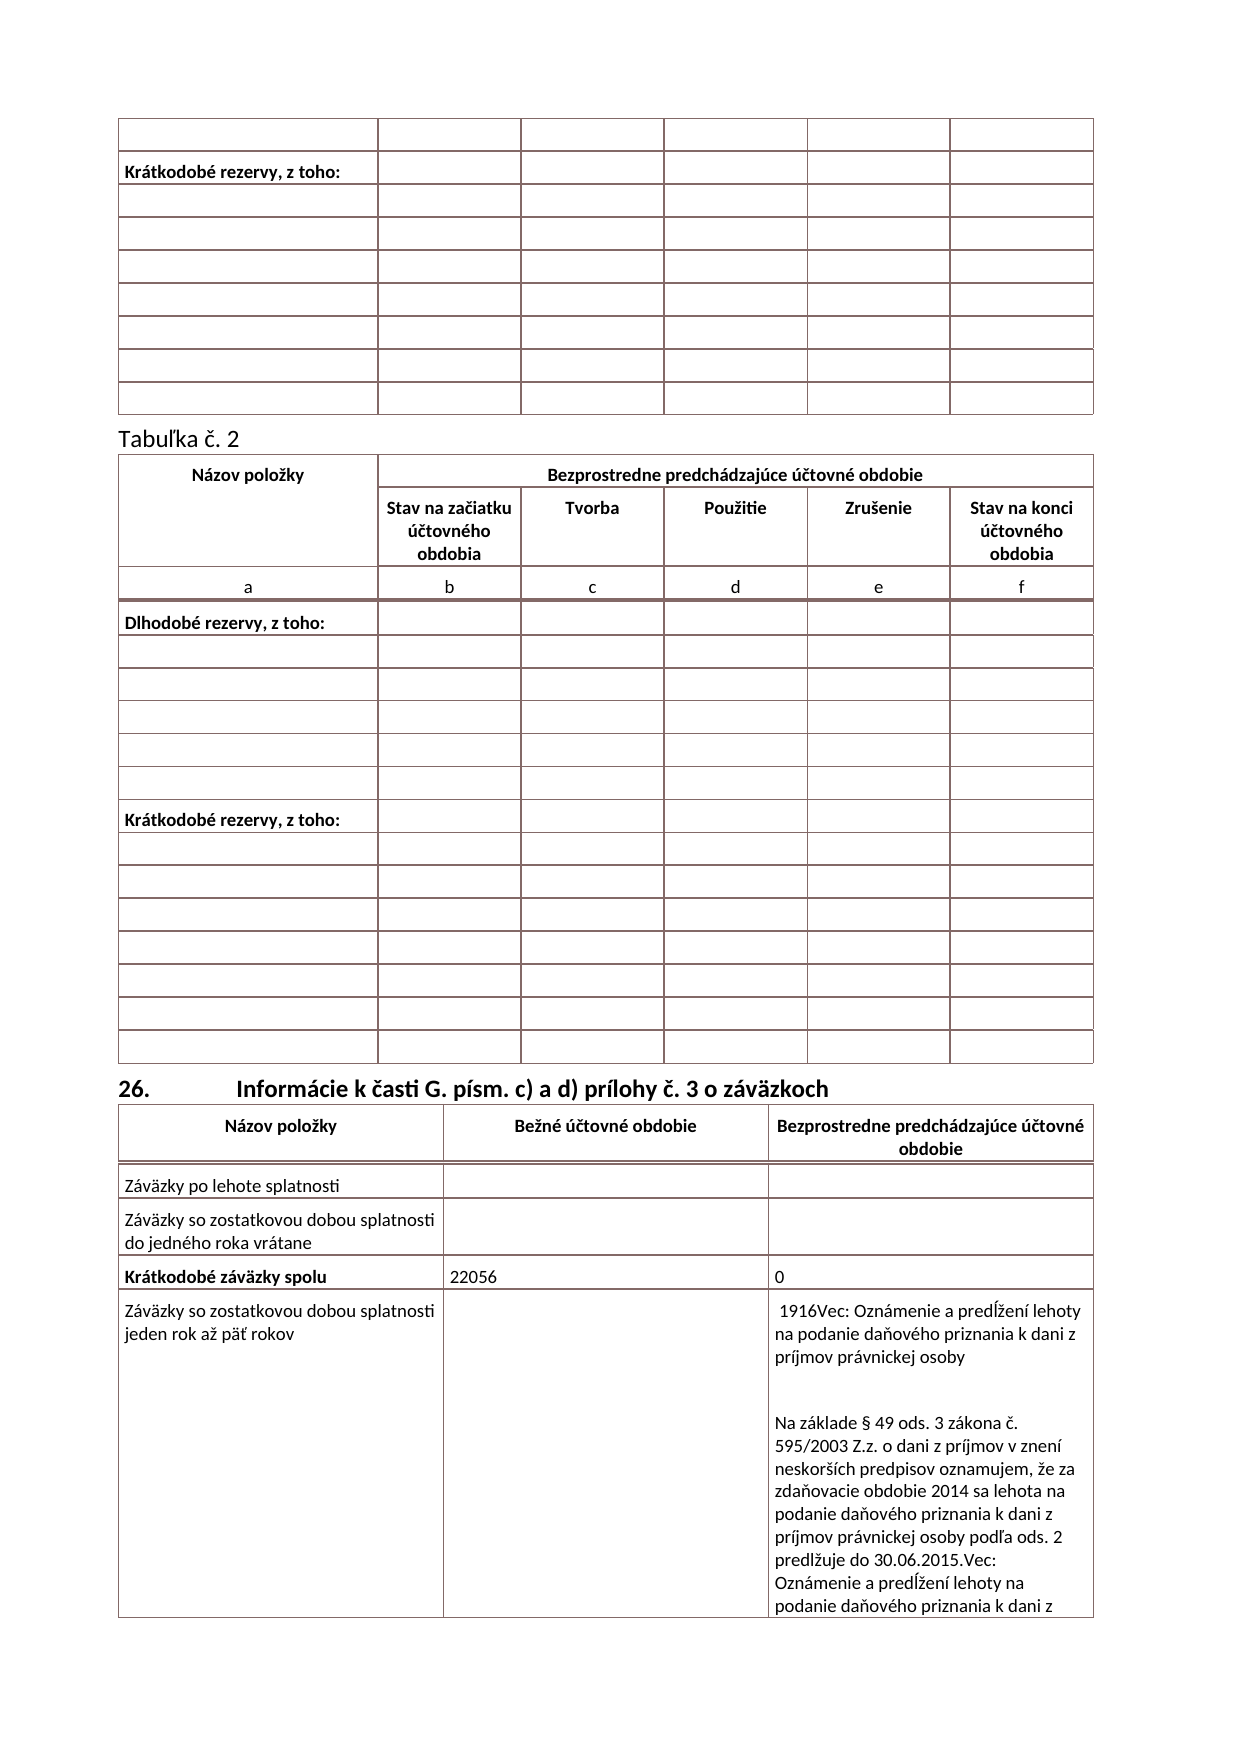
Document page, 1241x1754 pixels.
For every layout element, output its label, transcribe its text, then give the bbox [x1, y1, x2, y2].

table_cell [951, 350, 1093, 381]
table_cell [522, 800, 663, 832]
table_cell 1916Vec: Oznámenie a predĺžení lehoty na podanie daňového priznania k dani z príjmov právnickej osoby Na základe § 49 ods. 3 zákona č. 595/2003 Z.z. o dani z príjmov v znení neskorších predpisov oznamujem, že za zdaňovacie obdobie 2014 sa lehota na podanie daňového priznania k dani z príjmov právnickej osoby podľa ods. 2 predlžuje do 30.06.2015.Vec: Oznámenie a predĺžení lehoty na podanie daňového priznania k dani z [769, 1290, 1093, 1617]
table_cell Záväzky po lehote splatnosti [119, 1165, 443, 1197]
table_cell [522, 350, 663, 381]
table_cell [119, 317, 377, 348]
table_cell [808, 602, 949, 634]
table_cell [665, 218, 807, 249]
table_cell [119, 185, 377, 216]
table_cell c [522, 567, 663, 598]
table_cell [665, 998, 807, 1029]
table_cell [119, 218, 377, 249]
table_cell [379, 284, 520, 315]
table_cell [119, 251, 377, 282]
table_cell Krátkodobé rezervy, z toho: [119, 152, 377, 183]
table_cell [951, 800, 1093, 832]
table_cell [522, 251, 663, 282]
table_cell Stav na začiatku účtovného obdobia [379, 488, 520, 565]
table_cell [665, 899, 807, 930]
table_cell [379, 800, 520, 832]
table_cell [444, 1199, 768, 1254]
table_cell [665, 932, 807, 963]
table_cell [119, 833, 377, 864]
table_cell [522, 998, 663, 1029]
table_cell b [379, 567, 520, 598]
text 26. Informácie k časti G. písm. c) a d) prílohy č. 3 o záväzkoch [118, 1073, 1122, 1104]
table_cell [522, 734, 663, 766]
table_cell [665, 1031, 807, 1063]
table_cell [808, 998, 949, 1029]
table_cell [379, 218, 520, 249]
table_cell [522, 636, 663, 667]
table_cell [522, 218, 663, 249]
table_cell [951, 218, 1093, 249]
table_cell [379, 866, 520, 897]
table_cell [951, 284, 1093, 315]
table_cell [444, 1290, 768, 1617]
table_cell [665, 701, 807, 733]
table_cell [119, 284, 377, 315]
table_cell [808, 317, 949, 348]
table_cell Tvorba [522, 488, 663, 565]
table_cell [808, 899, 949, 930]
table_cell [379, 998, 520, 1029]
table_cell [951, 701, 1093, 733]
table_cell e [808, 567, 949, 598]
table_cell [119, 1031, 377, 1063]
table_cell [119, 350, 377, 381]
table_cell [808, 284, 949, 315]
table_cell [119, 932, 377, 963]
table_cell [522, 932, 663, 963]
table_cell [379, 767, 520, 799]
table_cell [808, 701, 949, 733]
table_cell [522, 767, 663, 799]
table_cell [119, 965, 377, 996]
table_cell 22056 [444, 1256, 768, 1288]
table_cell [665, 636, 807, 667]
table_cell [951, 636, 1093, 667]
table_cell [379, 383, 520, 414]
table_cell [119, 701, 377, 733]
table_cell [119, 636, 377, 667]
table_cell [444, 1165, 768, 1197]
table_header Bežné účtovné obdobie [444, 1105, 768, 1160]
table_cell [951, 998, 1093, 1029]
table_cell [808, 251, 949, 282]
table_cell [379, 701, 520, 733]
text Tabuľka č. 2 [118, 423, 1122, 454]
table_cell [119, 767, 377, 799]
table_cell [379, 833, 520, 864]
table_cell [808, 767, 949, 799]
table_cell Záväzky so zostatkovou dobou splatnosti jeden rok až päť rokov [119, 1290, 443, 1617]
table_cell [951, 383, 1093, 414]
table_cell [951, 251, 1093, 282]
table_cell [119, 383, 377, 414]
table_cell [951, 152, 1093, 183]
table_cell [522, 965, 663, 996]
table_cell [665, 383, 807, 414]
table_cell 0 [769, 1256, 1093, 1288]
table_cell [379, 965, 520, 996]
table_cell [951, 932, 1093, 963]
table_cell [951, 669, 1093, 700]
table_cell [951, 965, 1093, 996]
table_cell [665, 350, 807, 381]
table_cell [808, 866, 949, 897]
table_cell [119, 866, 377, 897]
table_cell [119, 669, 377, 700]
table_cell [808, 383, 949, 414]
table_cell [379, 185, 520, 216]
table_cell [119, 119, 377, 150]
table_cell [665, 965, 807, 996]
table_cell [665, 152, 807, 183]
table_cell [379, 636, 520, 667]
table_cell [808, 185, 949, 216]
table_cell [522, 185, 663, 216]
table_cell [808, 119, 949, 150]
table_cell [665, 119, 807, 150]
table_cell [808, 734, 949, 766]
table_cell [769, 1165, 1093, 1197]
table_cell [808, 965, 949, 996]
table_cell [665, 866, 807, 897]
table_cell [119, 899, 377, 930]
table_cell [665, 602, 807, 634]
table_cell [522, 669, 663, 700]
table_cell [379, 899, 520, 930]
table_cell [379, 734, 520, 766]
table_cell [951, 602, 1093, 634]
table_cell [665, 734, 807, 766]
table_cell [379, 119, 520, 150]
table_cell [522, 866, 663, 897]
table_cell [951, 899, 1093, 930]
table_cell [379, 1031, 520, 1063]
table_cell [119, 998, 377, 1029]
table_cell [522, 833, 663, 864]
table_cell [665, 833, 807, 864]
table_cell [379, 669, 520, 700]
table_cell [951, 866, 1093, 897]
table_cell [522, 701, 663, 733]
table_cell [951, 767, 1093, 799]
table_cell [808, 833, 949, 864]
table_cell Stav na konci účtovného obdobia [951, 488, 1093, 565]
table_header Názov položky [119, 1105, 443, 1160]
table_cell [665, 185, 807, 216]
table_cell Zrušenie [808, 488, 949, 565]
table_cell [951, 734, 1093, 766]
table_cell [522, 602, 663, 634]
table_cell [769, 1199, 1093, 1254]
table_cell [808, 218, 949, 249]
table_cell [379, 602, 520, 634]
table_cell [665, 800, 807, 832]
table_cell [379, 317, 520, 348]
table_header Názov položky [119, 455, 377, 566]
table_cell [665, 669, 807, 700]
table_cell [119, 734, 377, 766]
table_cell [379, 251, 520, 282]
table_cell f [951, 567, 1093, 598]
table_cell [665, 767, 807, 799]
table_cell a [119, 567, 377, 598]
table_cell [522, 119, 663, 150]
table_cell Použitie [665, 488, 807, 565]
table_cell [808, 636, 949, 667]
table_cell Krátkodobé rezervy, z toho: [119, 800, 377, 832]
table_cell [808, 350, 949, 381]
table_cell Záväzky so zostatkovou dobou splatnosti do jedného roka vrátane [119, 1199, 443, 1254]
table_cell d [665, 567, 807, 598]
table_cell [522, 152, 663, 183]
table_cell [951, 119, 1093, 150]
table_cell [951, 1031, 1093, 1063]
table_cell [522, 317, 663, 348]
table_cell [951, 833, 1093, 864]
table_cell [808, 800, 949, 832]
table_cell [379, 932, 520, 963]
table_cell [522, 284, 663, 315]
table_header Bezprostredne predchádzajúce účtovné obdobie [769, 1105, 1093, 1160]
table_cell [808, 932, 949, 963]
table_cell [808, 669, 949, 700]
table_cell Krátkodobé záväzky spolu [119, 1256, 443, 1288]
table_cell [665, 284, 807, 315]
table_cell [808, 152, 949, 183]
table_cell [522, 899, 663, 930]
table_cell [665, 251, 807, 282]
table_cell [379, 152, 520, 183]
table_cell [951, 317, 1093, 348]
table_cell [522, 1031, 663, 1063]
table_cell [808, 1031, 949, 1063]
table_cell [522, 383, 663, 414]
table_cell [951, 185, 1093, 216]
table_cell Dlhodobé rezervy, z toho: [119, 602, 377, 634]
table_header Bezprostredne predchádzajúce účtovné obdobie [379, 455, 1093, 486]
table_cell [379, 350, 520, 381]
table_cell [665, 317, 807, 348]
